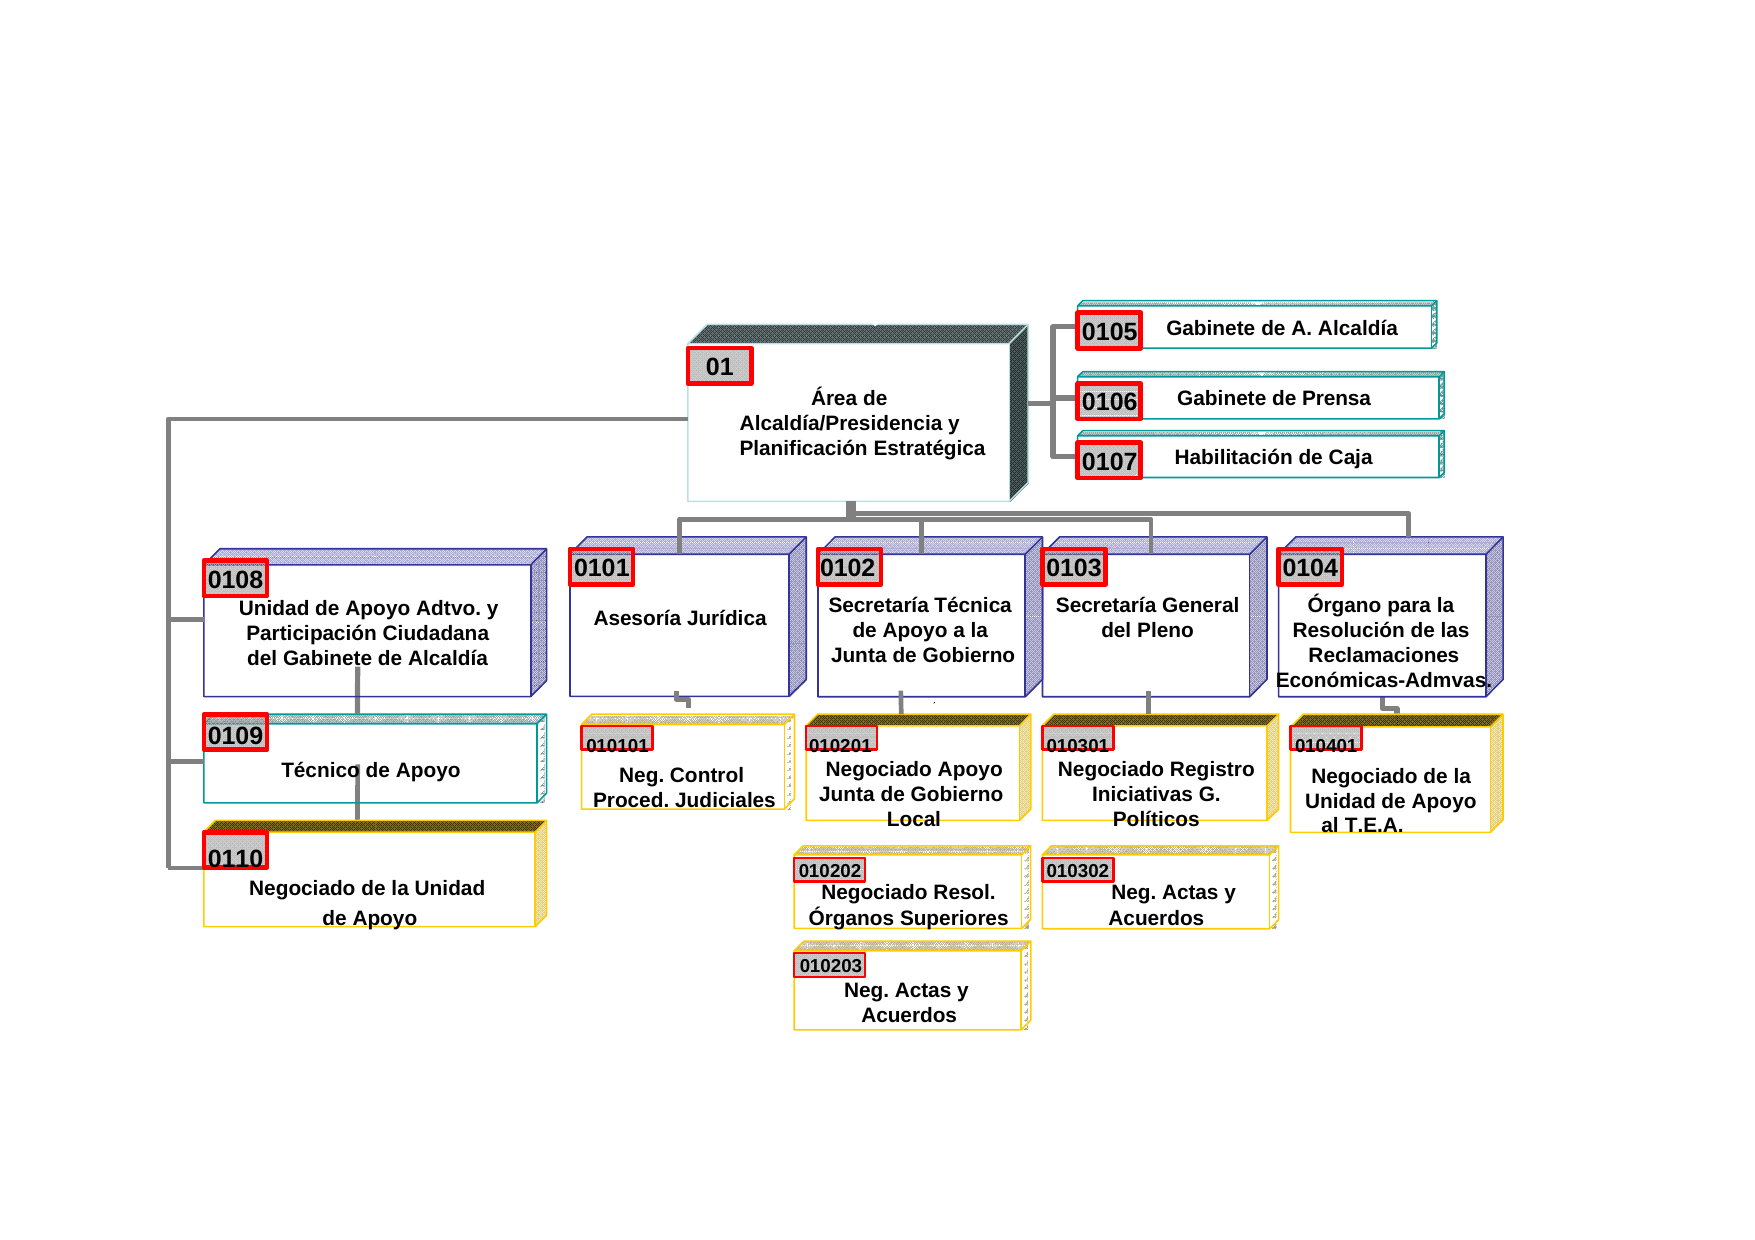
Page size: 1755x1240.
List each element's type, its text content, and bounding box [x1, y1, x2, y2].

text Órganos Superiores [808, 906, 1015, 927]
text 010201 [808, 734, 1019, 755]
text [1446, 445, 1504, 469]
text [1280, 880, 1504, 904]
text Acuerdos [856, 1003, 962, 1027]
text Negociado Registro [1053, 758, 1259, 781]
text Negociado Resol. [821, 881, 1021, 904]
text Gabinete de A. Alcaldía [1162, 315, 1402, 339]
text Iniciativas G. Políticos [1089, 822, 1223, 831]
text Unidad de Apoyo al T.E.A. [1305, 788, 1482, 831]
text 01 [754, 351, 988, 380]
text Neg. Actas y [839, 978, 973, 1002]
text Negociado de la Unidad [249, 875, 492, 899]
text Órgano para la [1303, 596, 1458, 617]
text Negociado de la [1311, 763, 1490, 787]
text Área de Alcaldía/Presidencia y Planificación Estratégica [739, 386, 991, 459]
text Junta de Gobierno [826, 643, 1019, 667]
text Local [882, 807, 946, 819]
text Negociado Apoyo [821, 758, 1007, 781]
text 0101 0102 [808, 553, 816, 582]
text Secretaría Técnica [824, 596, 1016, 617]
text 010202 010302 [866, 860, 1021, 881]
text Neg. Control [614, 763, 749, 787]
text 0104 [1344, 556, 1485, 582]
text 010301 [1044, 734, 1116, 755]
text Técnico de Apoyo [281, 758, 467, 782]
text Neg. Actas y [1111, 880, 1269, 904]
text 010101 [586, 734, 784, 755]
text Junta de Gobierno [814, 782, 1008, 806]
text 0101 0102 [635, 556, 788, 582]
text de Apoyo a la [847, 618, 992, 642]
text [1044, 883, 1110, 904]
text Iniciativas G. Políticos [1089, 782, 1223, 819]
text [1271, 906, 1504, 930]
text Gabinete de Prensa [1172, 386, 1376, 410]
text Unidad de Apoyo Adtvo. y Participación Ciudadana del Gabinete de Alcaldía [236, 596, 498, 669]
text Acuerdos [1108, 906, 1269, 927]
text Proced. Judiciales [588, 788, 780, 808]
text Habilitación de Caja [1174, 445, 1438, 469]
text Resolución de las Reclamaciones Económicas-Admvas. [1280, 618, 1485, 692]
text Local [882, 822, 946, 831]
text del Pleno [1096, 618, 1198, 642]
text 010401 [1295, 734, 1490, 755]
text Secretaría General [1051, 596, 1244, 617]
text Asesoría Jurídica [593, 605, 773, 629]
text 0110 [208, 844, 487, 872]
text de Apoyo [322, 905, 424, 925]
